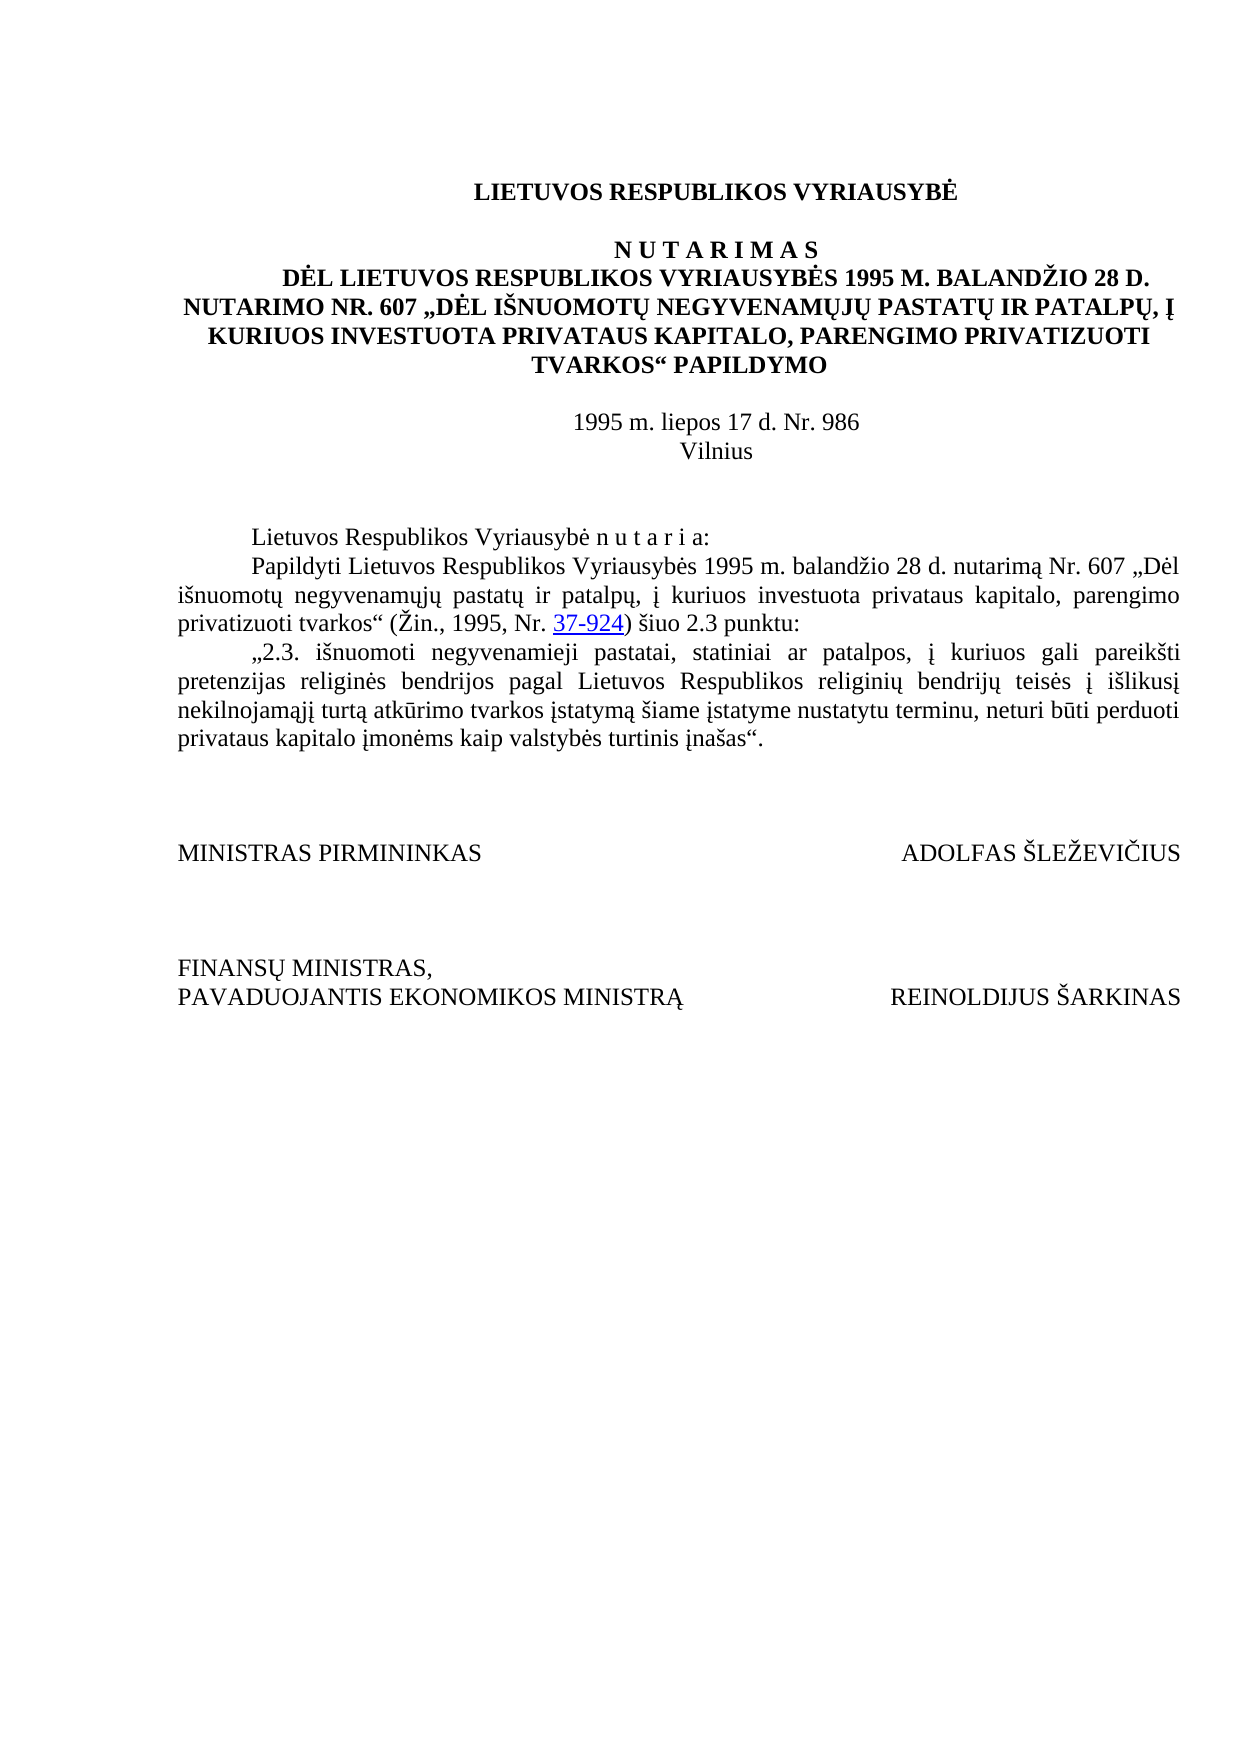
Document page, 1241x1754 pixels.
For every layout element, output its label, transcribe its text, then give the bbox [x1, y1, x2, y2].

text MINISTRAS PIRMININKAS ADOLFAS ŠLEŽEVIČIUS [177, 838, 1181, 867]
text FINANSŲ MINISTRAS, [177, 953, 1181, 982]
text N U T A R I M A S [177, 235, 1181, 263]
text Vilnius [177, 436, 1181, 465]
text DĖL LIETUVOS RESPUBLIKOS VYRIAUSYBĖS 1995 M. BALANDŽIO 28 D. NUTARIMO NR. 607 „DĖL IŠNUOMOTŲ NEGYVENAMŲJŲ PASTATŲ IR PATALPŲ, Į KURIUOS INVESTUOTA PRIVATAUS KAPITALO, PARENGIMO PRIVATIZUOTI TVARKOS“ PAPILDYMO [177, 263, 1181, 378]
text PAVADUOJANTIS EKONOMIKOS MINISTRĄ REINOLDIJUS ŠARKINAS [177, 982, 1181, 1011]
text 1995 m. liepos 17 d. Nr. 986 [177, 407, 1181, 436]
text Papildyti Lietuvos Respublikos Vyriausybės 1995 m. balandžio 28 d. nutarimą Nr. 607 „Dėl išnuomotų negyvenamųjų pastatų ir patalpų, į kuriuos investuota privataus kapitalo, parengimo privatizuoti tvarkos“ (Žin., 1995, Nr. 37-924) šiuo 2.3 punktu: [177, 551, 1181, 637]
text Lietuvos Respublikos Vyriausybė nutaria: [177, 522, 1181, 551]
text „2.3. išnuomoti negyvenamieji pastatai, statiniai ar patalpos, į kuriuos gali pareikšti pretenzijas religinės bendrijos pagal Lietuvos Respublikos religinių bendrijų teisės į išlikusį nekilnojamąjį turtą atkūrimo tvarkos įstatymą šiame įstatyme nustatytu terminu, neturi būti perduoti privataus kapitalo įmonėms kaip valstybės turtinis įnašas“. [177, 637, 1181, 752]
text LIETUVOS RESPUBLIKOS VYRIAUSYBĖ [177, 177, 1181, 206]
